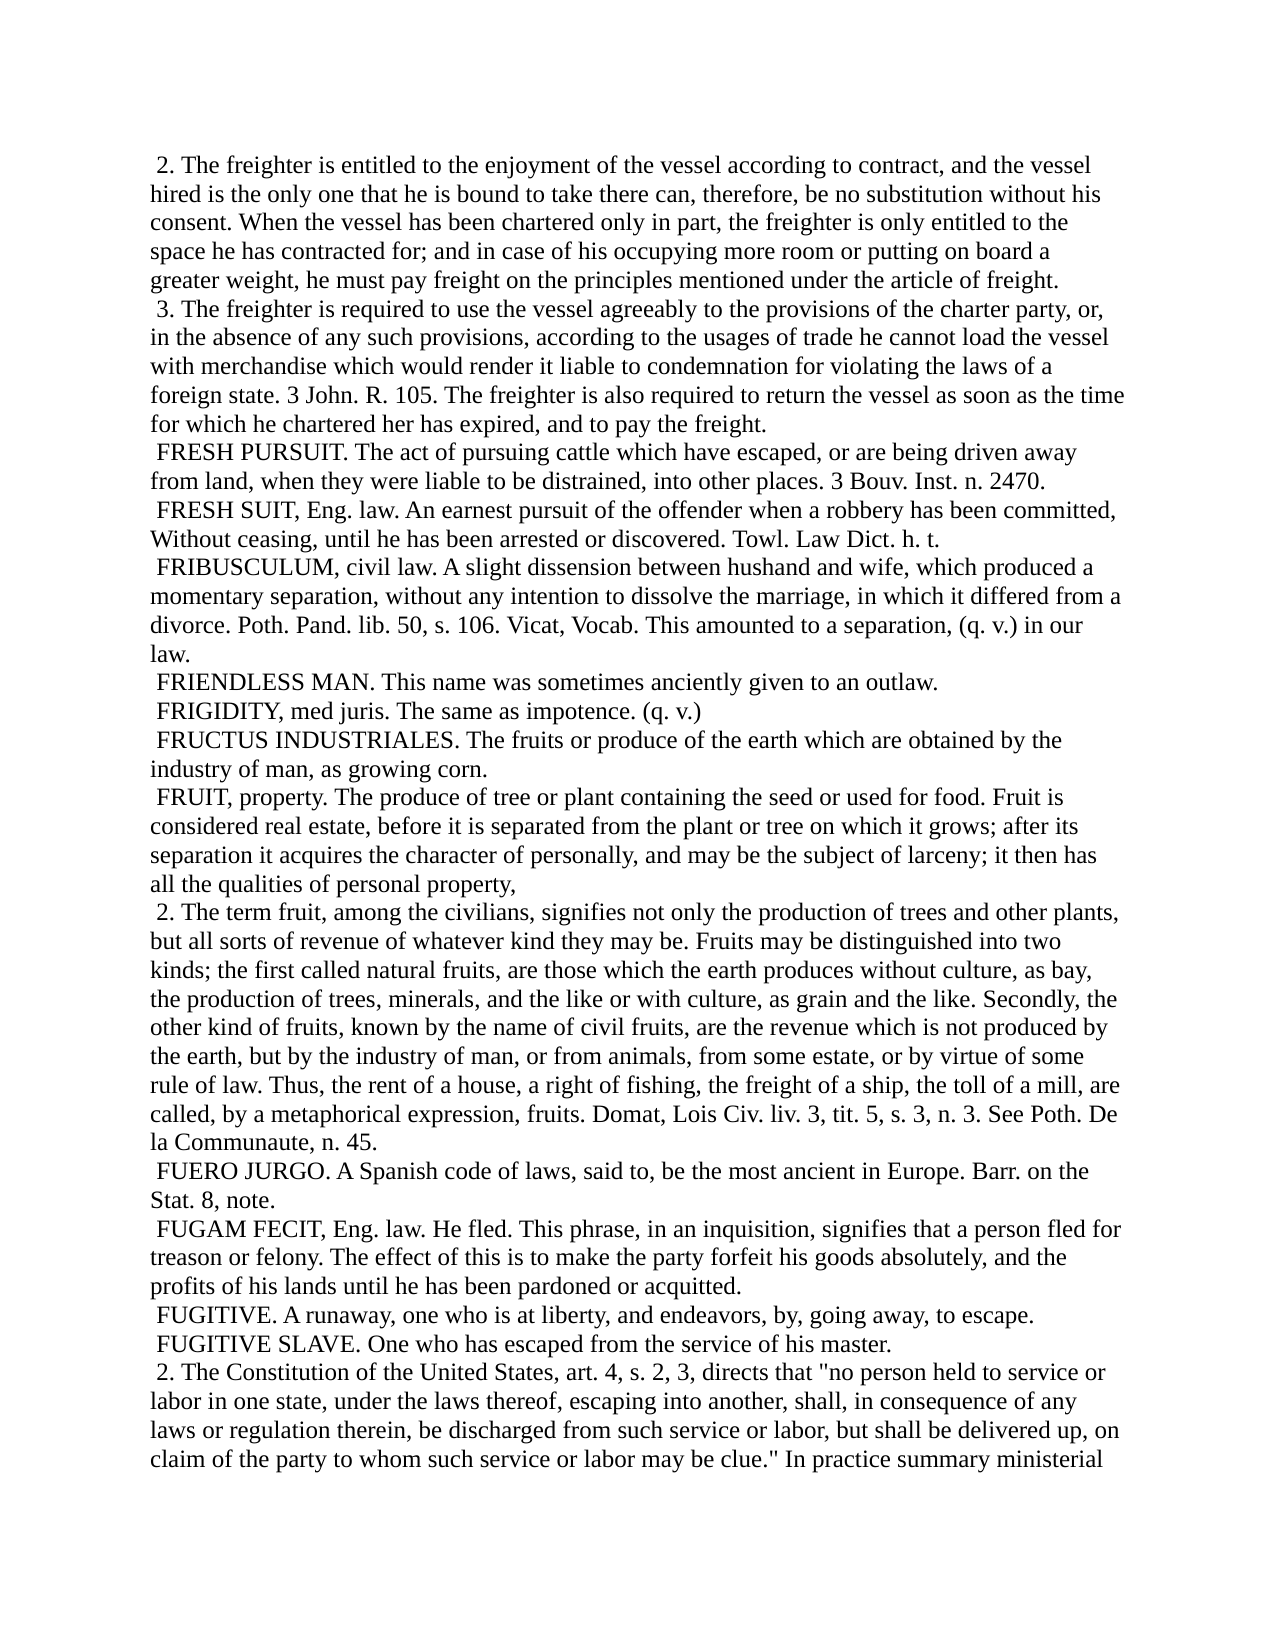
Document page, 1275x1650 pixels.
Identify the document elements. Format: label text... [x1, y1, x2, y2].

text FRESH PURSUIT. The act of pursuing cattle which have escaped, or are being driven away from land, when they were liable to be distrained, into other places. 3 Bouv. Inst. n. 2470. [150, 437, 1125, 495]
text FUGITIVE SLAVE. One who has escaped from the service of his master. [150, 1329, 1125, 1357]
text FRUCTUS INDUSTRIALES. The fruits or produce of the earth which are obtained by the industry of man, as growing corn. [150, 725, 1125, 782]
text FUGAM FECIT, Eng. law. He fled. This phrase, in an inquisition, signifies that a person fled for treason or felony. The effect of this is to make the party forfeit his goods absolutely, and the profits of his lands until he has been pardoned or acquitted. [150, 1214, 1125, 1300]
text FUGITIVE. A runaway, one who is at liberty, and endeavors, by, going away, to escape. [150, 1300, 1125, 1329]
text 2. The Constitution of the United States, art. 4, s. 2, 3, directs that "no person held to service or labor in one state, under the laws thereof, escaping into another, shall, in consequence of any laws or regulation therein, be discharged from such service or labor, but shall be delivered up, on claim of the party to whom such service or labor may be clue." In practice summary ministerial [150, 1357, 1125, 1472]
text FRIBUSCULUM, civil law. A slight dissension between hushand and wife, which produced a momentary separation, without any intention to dissolve the marriage, in which it differed from a divorce. Poth. Pand. lib. 50, s. 106. Vicat, Vocab. This amounted to a separation, (q. v.) in our law. [150, 552, 1125, 667]
text FRIENDLESS MAN. This name was sometimes anciently given to an outlaw. [150, 667, 1125, 696]
text FUERO JURGO. A Spanish code of laws, said to, be the most ancient in Europe. Barr. on the Stat. 8, note. [150, 1156, 1125, 1214]
text FRIGIDITY, med juris. The same as impotence. (q. v.) [150, 696, 1125, 725]
text 3. The freighter is required to use the vessel agreeably to the provisions of the charter party, or, in the absence of any such provisions, according to the usages of trade he cannot load the vessel with merchandise which would render it liable to condemnation for violating the laws of a foreign state. 3 John. R. 105. The freighter is also required to return the vessel as soon as the time for which he chartered her has expired, and to pay the freight. [150, 294, 1125, 437]
text FRESH SUIT, Eng. law. An earnest pursuit of the offender when a robbery has been committed, Without ceasing, until he has been arrested or discovered. Towl. Law Dict. h. t. [150, 495, 1125, 552]
text 2. The freighter is entitled to the enjoyment of the vessel according to contract, and the vessel hired is the only one that he is bound to take there can, therefore, be no substitution without his consent. When the vessel has been chartered only in part, the freighter is only entitled to the space he has contracted for; and in case of his occupying more room or putting on board a greater weight, he must pay freight on the principles mentioned under the article of freight. [150, 150, 1125, 294]
text FRUIT, property. The produce of tree or plant containing the seed or used for food. Fruit is considered real estate, before it is separated from the plant or tree on which it grows; after its separation it acquires the character of personally, and may be the subject of larceny; it then has all the qualities of personal property, [150, 782, 1125, 897]
text 2. The term fruit, among the civilians, signifies not only the production of trees and other plants, but all sorts of revenue of whatever kind they may be. Fruits may be distinguished into two kinds; the first called natural fruits, are those which the earth produces without culture, as bay, the production of trees, minerals, and the like or with culture, as grain and the like. Secondly, the other kind of fruits, known by the name of civil fruits, are the revenue which is not produced by the earth, but by the industry of man, or from animals, from some estate, or by virtue of some rule of law. Thus, the rent of a house, a right of fishing, the freight of a ship, the toll of a mill, are called, by a metaphorical expression, fruits. Domat, Lois Civ. liv. 3, tit. 5, s. 3, n. 3. See Poth. De la Communaute, n. 45. [150, 897, 1125, 1156]
